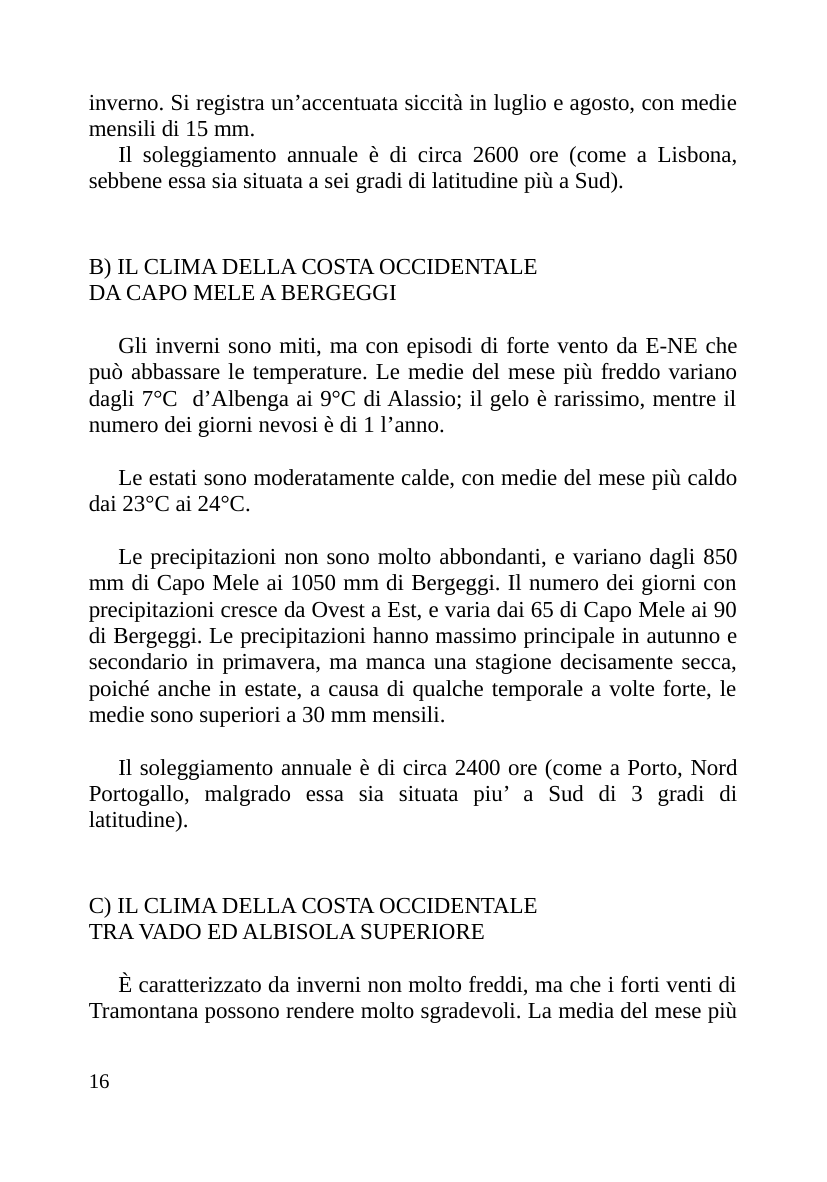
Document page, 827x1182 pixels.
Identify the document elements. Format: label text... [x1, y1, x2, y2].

text Le estati sono moderatamente calde, con medie del mese più caldo dai 23°C ai 24°C. [88, 464, 738, 517]
text Il soleggiamento annuale è di circa 2400 ore (come a Porto, Nord Portogallo, malgrado essa sia situata piu’ a Sud di 3 gradi di latitudine). [88, 754, 738, 833]
text DA CAPO MELE A BERGEGGI [88, 279, 738, 306]
text è caratterizzato da inverni non molto freddi, ma che i forti venti di Tramontana possono rendere molto sgradevoli. La media del mese più [88, 971, 738, 1024]
text C) IL CLIMA DELLA COSTA OCCIDENTALE [88, 892, 738, 918]
text TRA VADO ED ALBISOLA SUPERIORE [88, 918, 738, 944]
text B) IL CLIMA DELLA COSTA OCCIDENTALE [88, 253, 738, 279]
text inverno. Si registra un’accentuata siccità in luglio e agosto, con medie mensili di 15 mm. [88, 88, 738, 141]
text Gli inverni sono miti, ma con episodi di forte vento da E-NE che può abbassare le temperature. Le medie del mese più freddo variano dagli 7°C d’Albenga ai 9°C di Alassio; il gelo è rarissimo, mentre il numero dei giorni nevosi è di 1 l’anno. [88, 332, 738, 437]
text Le precipitazioni non sono molto abbondanti, e variano dagli 850 mm di Capo Mele ai 1050 mm di Bergeggi. Il numero dei giorni con precipitazioni cresce da Ovest a Est, e varia dai 65 di Capo Mele ai 90 di Bergeggi. Le precipitazioni hanno massimo principale in autunno e secondario in primavera, ma manca una stagione decisamente secca, poiché anche in estate, a causa di qualche temporale a volte forte, le medie sono superiori a 30 mm mensili. [88, 543, 738, 727]
text Il soleggiamento annuale è di circa 2600 ore (come a Lisbona, sebbene essa sia situata a sei gradi di latitudine più a Sud). [88, 141, 738, 194]
